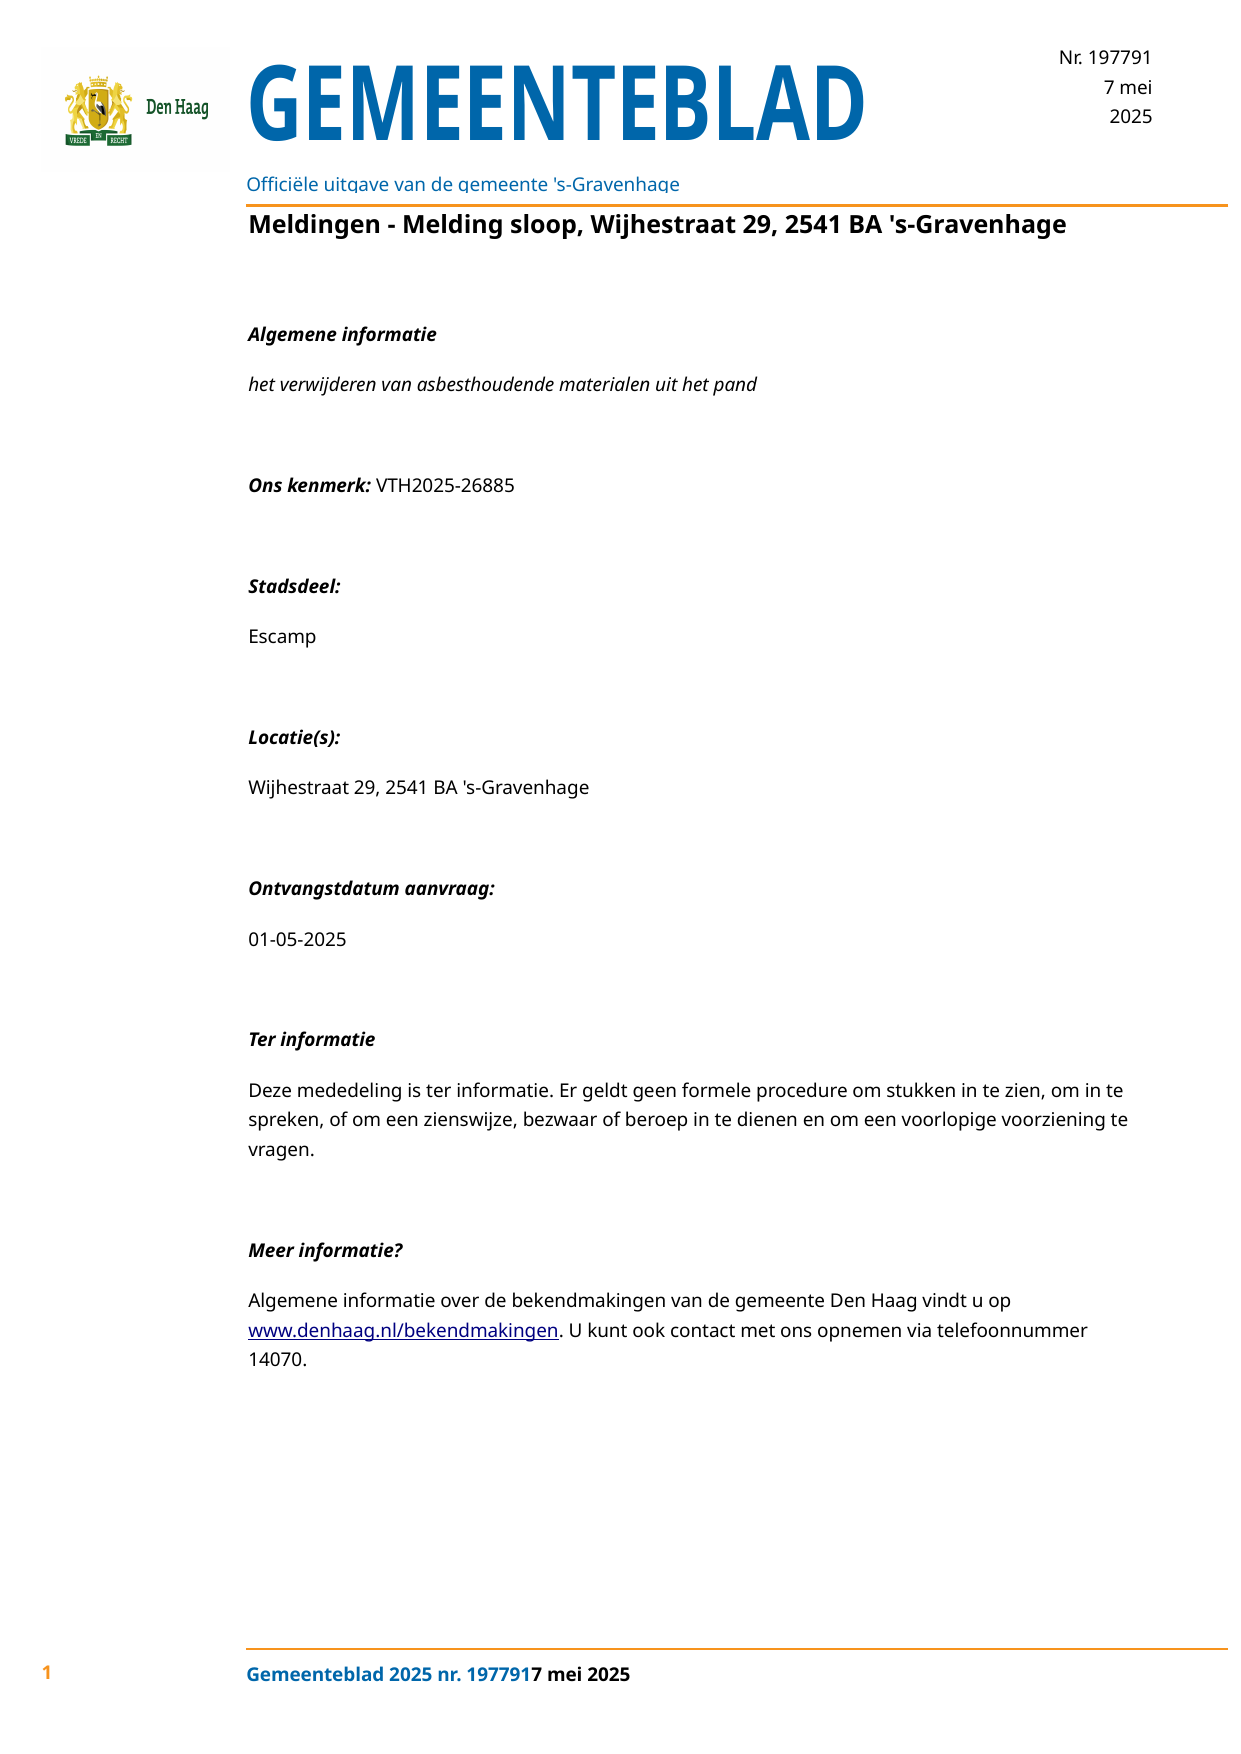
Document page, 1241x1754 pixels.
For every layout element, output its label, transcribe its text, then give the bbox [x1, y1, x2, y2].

text Deze mededeling is ter informatie. Er geldt geen formele procedure om stukken in te zien, om in te spreken, of om een zienswijze, bezwaar of beroep in te dienen en om een voorlopige voorziening te vragen. [248, 1077, 1152, 1162]
text 01-05-2025 [248, 926, 1152, 951]
text Stadsdeel: [248, 573, 1152, 598]
text Escamp [248, 623, 1152, 649]
text het verwijderen van asbesthoudende materialen uit het pand [248, 371, 1152, 397]
text Ons kenmerk: VTH2025-26885 [248, 472, 1152, 498]
text Ontvangstdatum aanvraag: [248, 875, 1152, 901]
picture [41, 47, 231, 172]
text Ter informatie [248, 1027, 1152, 1052]
text Meldingen - Melding sloop, Wijhestraat 29, 2541 BA 's-Gravenhage [248, 207, 1152, 241]
text Algemene informatie over de bekendmakingen van de gemeente Den Haag vindt u op www.denhaag.nl/bekendmakingen. U kunt ook contact met ons opnemen via telefoonnummer 14070. [248, 1287, 1152, 1372]
text Meer informatie? [248, 1237, 1152, 1263]
text Algemene informatie [248, 321, 1152, 346]
text Wijhestraat 29, 2541 BA 's-Gravenhage [248, 774, 1152, 800]
text Locatie(s): [248, 724, 1152, 750]
